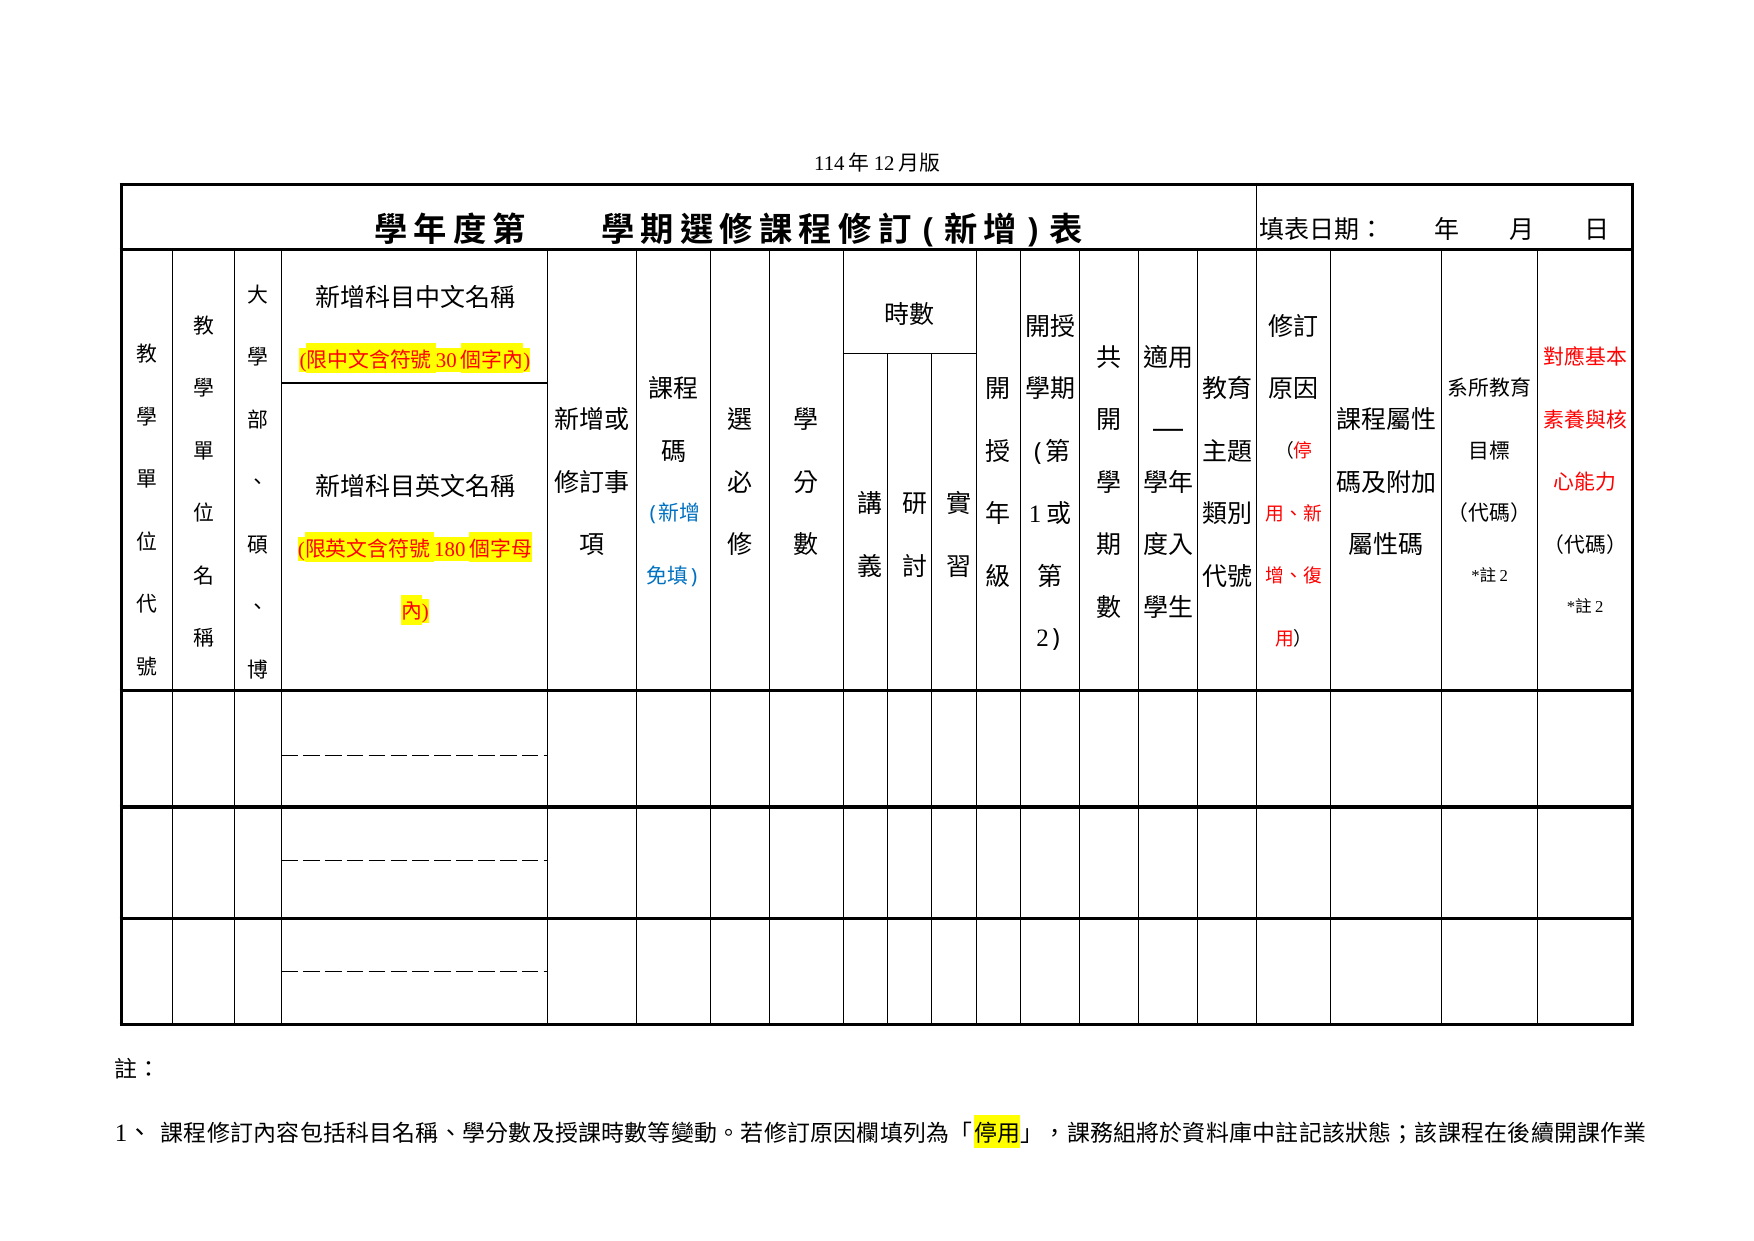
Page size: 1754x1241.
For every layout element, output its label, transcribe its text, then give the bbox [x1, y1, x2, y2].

table_cell [123, 809, 172, 917]
table_cell [173, 920, 234, 1023]
table_cell 課程屬性碼及附加屬性碼 [1331, 251, 1441, 689]
table_cell [711, 920, 769, 1023]
table_cell [770, 920, 843, 1023]
table_cell [844, 692, 887, 805]
table_cell [235, 692, 281, 805]
table_cell [977, 809, 1020, 917]
table_cell [1139, 692, 1197, 805]
table_cell 適用__學年度入學生 [1139, 251, 1197, 689]
table_cell [1442, 692, 1537, 805]
table_cell [711, 809, 769, 917]
table_cell [1021, 809, 1079, 917]
list 課程修訂內容包括科目名稱、學分數及授課時數等變動。若修訂原因欄填列為「停用」，課務組將於資料庫中註記該狀態；該課程在後續開課作業 [114, 1089, 1648, 1151]
table_cell [1257, 920, 1330, 1023]
table_header 學年度第 學期選修課程修訂(新增)表 [123, 186, 1256, 248]
table_cell [1198, 692, 1256, 805]
table_cell 實習 [932, 354, 976, 689]
table_cell [932, 692, 976, 805]
table_cell [844, 809, 887, 917]
table_cell [1538, 809, 1631, 917]
table_cell 課程碼 (新增免填) [637, 251, 710, 689]
table_cell [548, 809, 636, 917]
table_cell [1538, 920, 1631, 1023]
table_cell [977, 692, 1020, 805]
table_cell [932, 809, 976, 917]
table_cell [282, 692, 547, 754]
table_cell [1080, 809, 1138, 917]
table_cell 研討 [888, 354, 931, 689]
table_cell [1257, 692, 1330, 805]
table_cell [235, 920, 281, 1023]
table_cell [888, 692, 931, 805]
table_header 填表日期： 年 月 日 [1257, 186, 1631, 248]
table_cell [123, 692, 172, 805]
table_cell [1442, 809, 1537, 917]
table_cell 修訂原因 （停用、新增、復用） [1257, 251, 1330, 689]
table_cell [1080, 920, 1138, 1023]
table_cell [1331, 920, 1441, 1023]
table_cell [1021, 920, 1079, 1023]
table_cell 開授學期(第1或 第2) [1021, 251, 1079, 689]
table_cell 新增或 修訂事項 [548, 251, 636, 689]
table_cell 共開學期數 [1080, 251, 1138, 689]
table_cell [1198, 920, 1256, 1023]
table_cell [282, 971, 547, 1023]
table_cell 學分數 [770, 251, 843, 689]
table_cell [711, 692, 769, 805]
table_cell [1080, 692, 1138, 805]
table_cell [1257, 809, 1330, 917]
table_cell 選必修 [711, 251, 769, 689]
table_cell [888, 920, 931, 1023]
table_cell 教育主題類別 代號 [1198, 251, 1256, 689]
table_cell [1198, 809, 1256, 917]
table_cell [770, 692, 843, 805]
table_cell 開授年級 [977, 251, 1020, 689]
table_cell [1021, 692, 1079, 805]
table_cell [282, 920, 547, 971]
table_cell 教學單位名稱 [173, 251, 234, 689]
table_cell [235, 809, 281, 860]
table_cell [173, 809, 234, 917]
table_cell 講義 [844, 354, 887, 689]
table_cell [235, 860, 281, 917]
table_cell [282, 755, 547, 805]
table_cell [770, 809, 843, 917]
table_cell 教學單位代號 [123, 251, 172, 689]
table_cell [888, 809, 931, 917]
table_cell 大學部、碩、博 [235, 251, 281, 689]
table_cell [1331, 809, 1441, 917]
table_cell [1139, 809, 1197, 917]
table_cell [548, 920, 636, 1023]
table_cell 對應基本素養與核心能力（代碼）*註2 [1538, 251, 1631, 689]
table_cell [637, 809, 710, 917]
table_cell [637, 692, 710, 805]
table_cell [1538, 692, 1631, 805]
table_cell [932, 920, 976, 1023]
table_cell [173, 692, 234, 805]
table_cell 新增科目英文名稱 (限英文含符號180個字母內) [282, 384, 547, 689]
table_cell [282, 809, 547, 860]
table_cell 時數 [844, 251, 976, 353]
table_cell 系所教育目標 （代碼） *註2 [1442, 251, 1537, 689]
text 註： [114, 1026, 1648, 1089]
table_cell [1442, 920, 1537, 1023]
table_cell [282, 860, 547, 917]
table_cell [977, 920, 1020, 1023]
table_cell [123, 920, 172, 1023]
text 114年12月版 [106, 58, 1648, 183]
table_cell [548, 692, 636, 805]
table_cell [844, 920, 887, 1023]
table_cell [637, 920, 710, 1023]
table_cell 新增科目中文名稱 (限中文含符號30個字內) [282, 251, 547, 382]
table_cell [1331, 692, 1441, 805]
table_cell [1139, 920, 1197, 1023]
